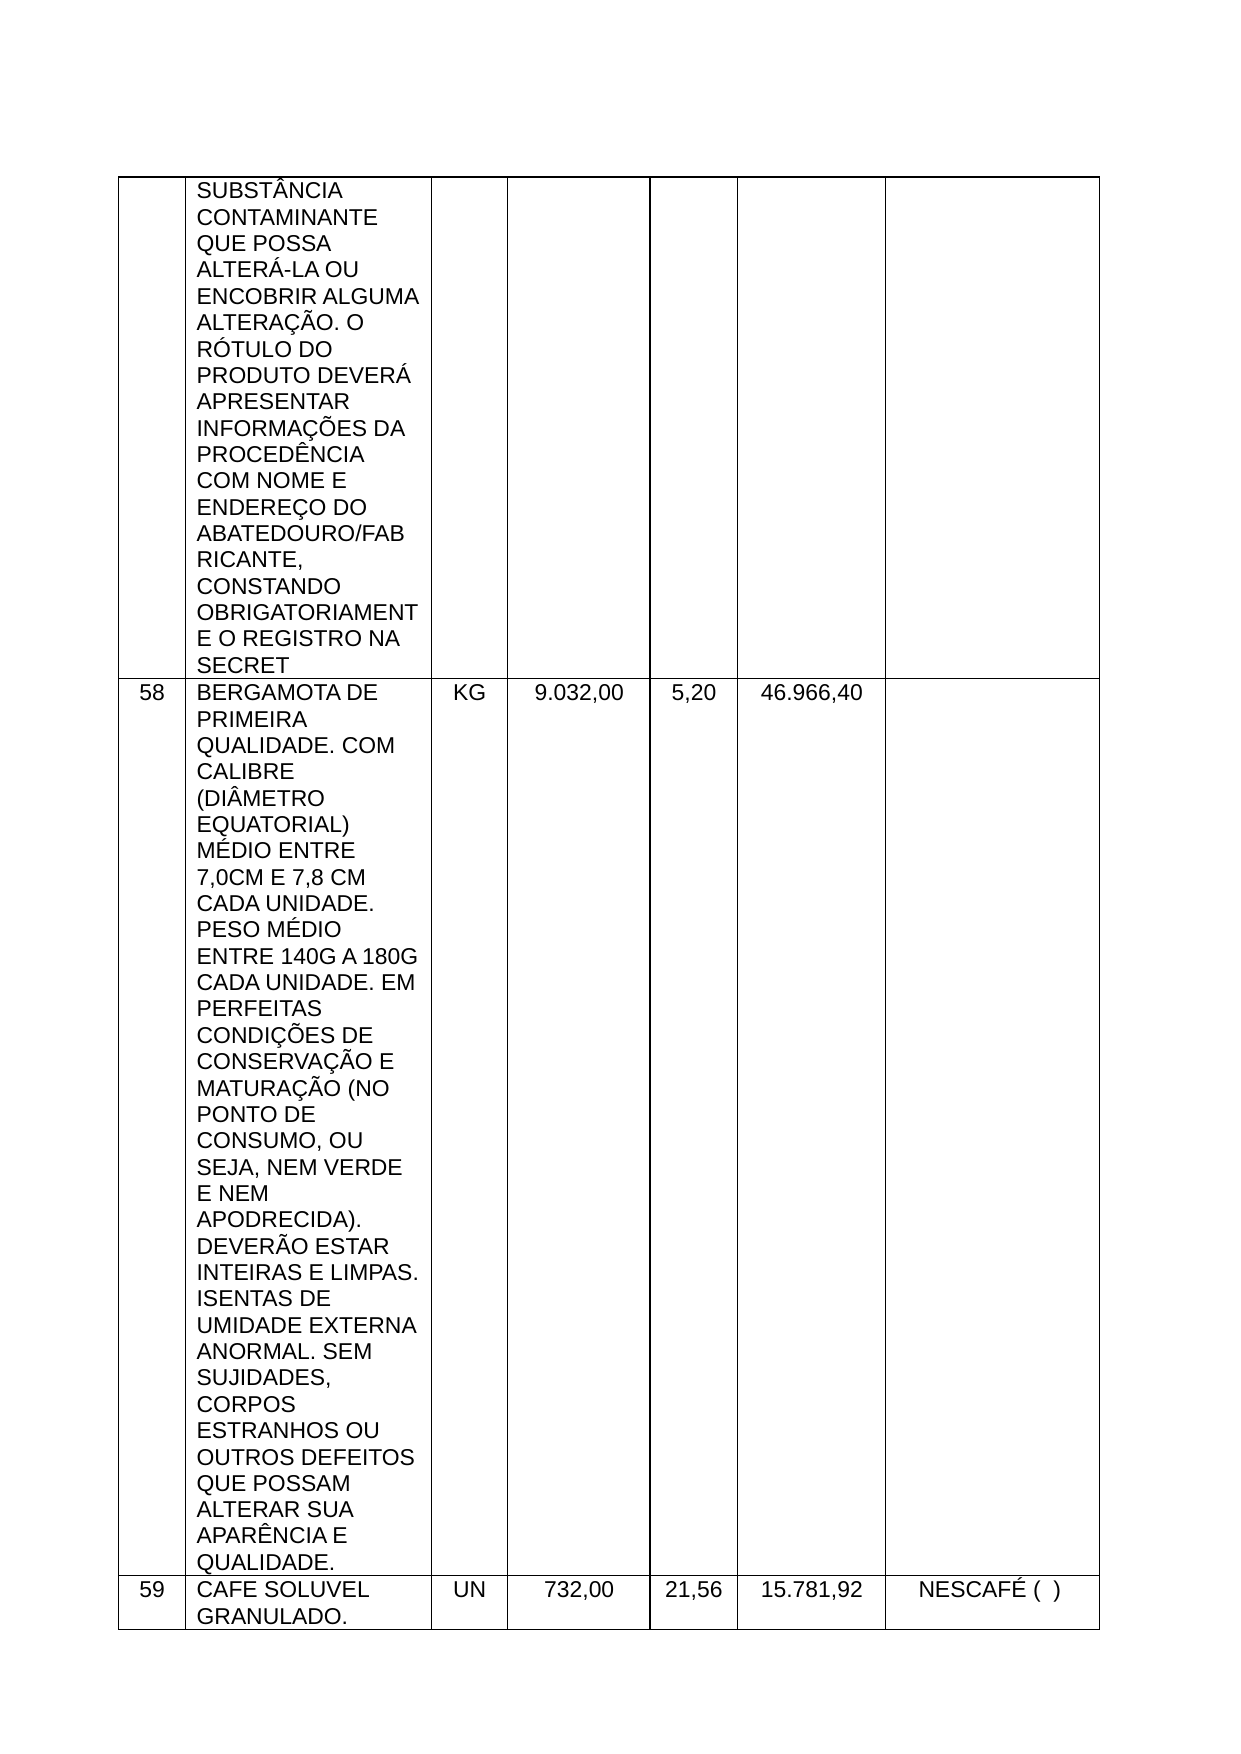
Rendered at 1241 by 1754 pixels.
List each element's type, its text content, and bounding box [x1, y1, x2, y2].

table_cell NESCAFÉ ( ) [886, 1576, 1099, 1629]
table_cell 21,56 [651, 1576, 737, 1629]
table_cell [432, 178, 507, 678]
table_cell 9.032,00 [508, 679, 649, 1575]
table_cell 5,20 [651, 679, 737, 1575]
table_cell [738, 178, 885, 678]
table_cell [508, 178, 649, 678]
table_cell 15.781,92 [738, 1576, 885, 1629]
table_cell [886, 178, 1099, 678]
table_cell 732,00 [508, 1576, 649, 1629]
table_cell 59 [119, 1576, 185, 1629]
table_cell 46.966,40 [738, 679, 885, 1575]
table_cell [119, 178, 185, 678]
table_cell Bergamota de primeira qualidade. Com calibre (diâmetro equatorial) médio entre 7,0cm e 7,8 cm cada unidade. Peso médio entre 140g a 180g cada unidade. Em perfeitas condições de conservação e maturação (no ponto de consumo, ou seja, nem verde e nem apodrecida). Deverão estar inteiras e limpas. Isentas de umidade externa anormal. Sem sujidades, corpos estranhos ou outros defeitos que possam alterar sua aparência e qualidade. [186, 679, 431, 1575]
table_cell substância contaminante que possa alterá-la ou encobrir alguma alteração. O rótulo do produto deverá apresentar informações da procedência com nome e endereço do abatedouro/fabricante, constando obrigatoriamente o registro na Secret [186, 178, 431, 678]
table_cell Un [432, 1576, 507, 1629]
table_cell [886, 679, 1099, 1575]
table_cell Kg [432, 679, 507, 1575]
table_cell [651, 178, 737, 678]
table_cell CAFE SOLUVEL GRANULADO. [186, 1576, 431, 1629]
table_cell 58 [119, 679, 185, 1575]
